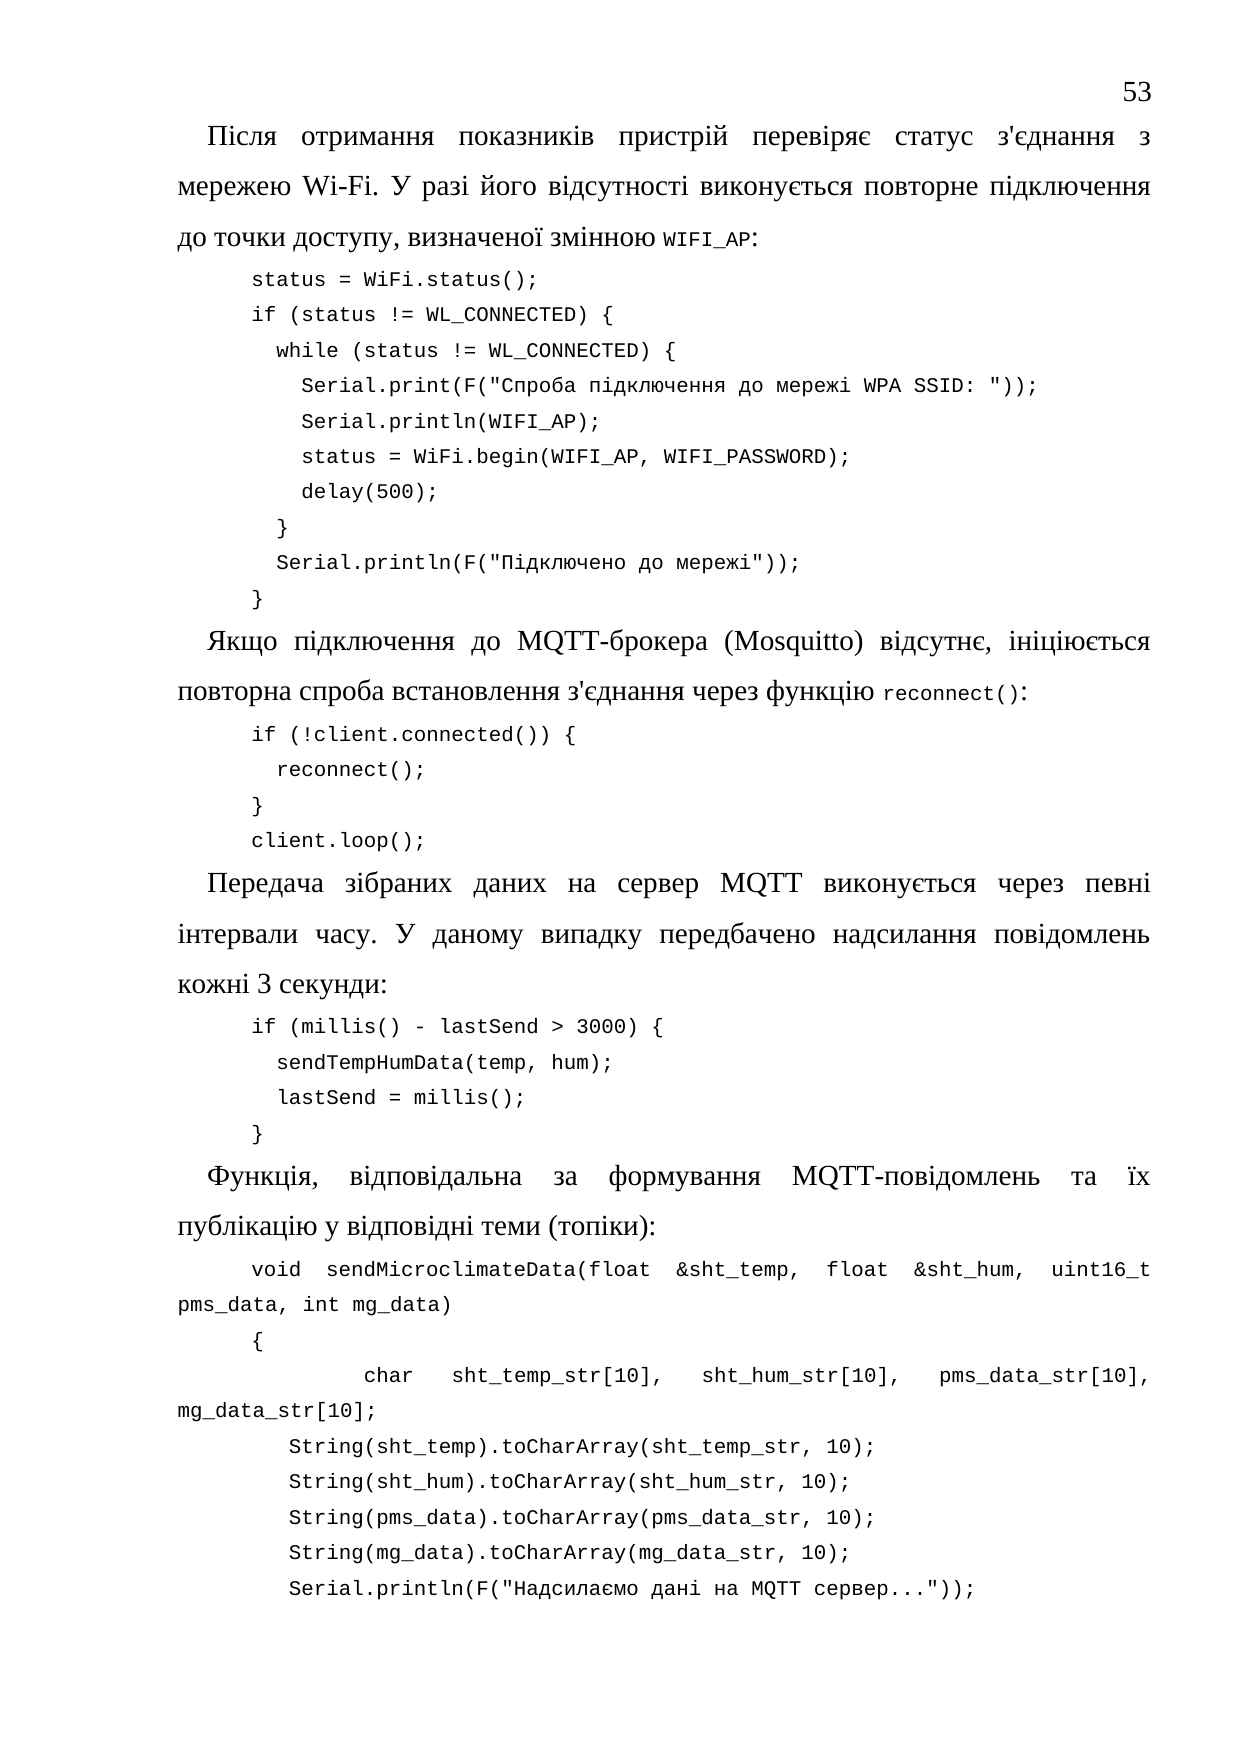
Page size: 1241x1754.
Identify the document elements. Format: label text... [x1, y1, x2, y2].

text Якщо підключення до MQTT-брокера (Mosquitto) відсутнє, ініціюється повторна спроба встановлення з'єднання через функцію reconnect(): [177, 623, 1152, 707]
text String(sht_temp).toCharArray(sht_temp_str, 10); [177, 1436, 1152, 1459]
text Після отримання показників пристрій перевіряє статус з'єднання з мережею Wi-Fi. У разі його відсутності виконується повторне підключення до точки доступу, визначеної змінною WIFI_AP: [177, 118, 1152, 252]
text delay(500); [177, 482, 1152, 505]
text void sendMicroclimateData(float &sht_temp, float &sht_hum, uint16_t pms_data, int mg_data) [177, 1259, 1152, 1318]
text Serial.print(F("Спроба підключення до мережі WPA SSID: ")); [177, 375, 1152, 399]
text sendTempHumData(temp, hum); [177, 1052, 1152, 1076]
text Передача зібраних даних на сервер MQTT виконується через певні інтервали часу. У даному випадку передбачено надсилання повідомлень кожні 3 секунди: [177, 866, 1152, 1000]
text if (millis() - lastSend > 3000) { [177, 1016, 1152, 1040]
text Serial.println(WIFI_AP); [177, 411, 1152, 434]
text Serial.println(F("Надсилаємо дані на MQTT сервер...")); [177, 1577, 1152, 1601]
text String(mg_data).toCharArray(mg_data_str, 10); [177, 1542, 1152, 1566]
text } [177, 517, 1152, 541]
text Функція, відповідальна за формування MQTT-повідомлень та їх публікацію у відповідні теми (топіки): [177, 1158, 1152, 1242]
text String(sht_hum).toCharArray(sht_hum_str, 10); [177, 1471, 1152, 1495]
text { [177, 1329, 1152, 1353]
text client.loop(); [177, 830, 1152, 854]
text status = WiFi.begin(WIFI_AP, WIFI_PASSWORD); [177, 446, 1152, 470]
text } [177, 1123, 1152, 1146]
text reconnect(); [177, 759, 1152, 783]
text if (!client.connected()) { [177, 724, 1152, 747]
text status = WiFi.status(); [177, 269, 1152, 293]
text } [177, 795, 1152, 818]
text lastSend = millis(); [177, 1087, 1152, 1111]
text while (status != WL_CONNECTED) { [177, 340, 1152, 363]
text String(pms_data).toCharArray(pms_data_str, 10); [177, 1507, 1152, 1530]
text Serial.println(F("Підключено до мережі")); [177, 552, 1152, 576]
text if (status != WL_CONNECTED) { [177, 304, 1152, 328]
text char sht_temp_str[10], sht_hum_str[10], pms_data_str[10], mg_data_str[10]; [177, 1365, 1152, 1424]
text } [177, 588, 1152, 611]
